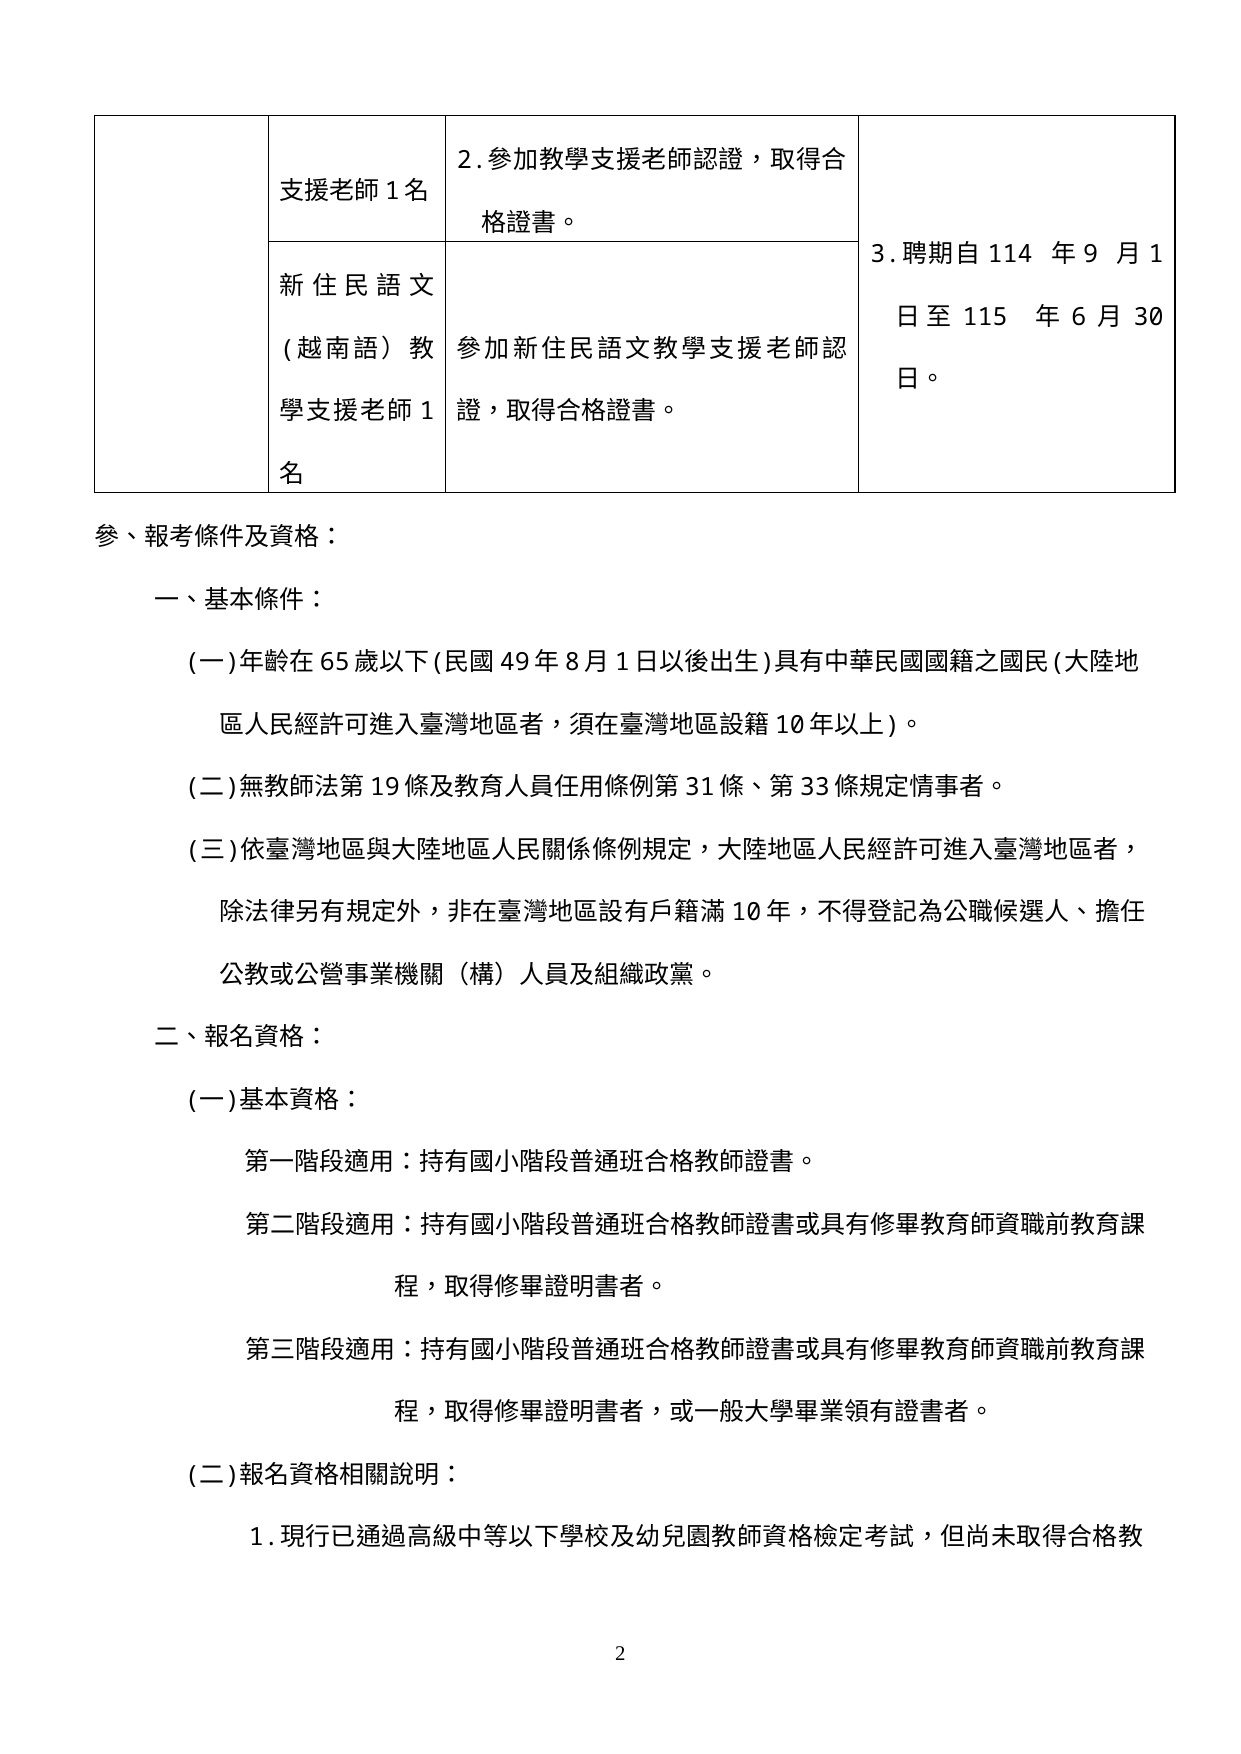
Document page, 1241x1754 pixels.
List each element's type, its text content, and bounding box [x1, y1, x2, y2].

text (三)依臺灣地區與大陸地區人民關係條例規定，大陸地區人民經許可進入臺灣地區者，除法律另有規定外，非在臺灣地區設有戶籍滿10年，不得登記為公職候選人、擔任公教或公營事業機關（構）人員及組織政黨。 [94, 806, 1146, 993]
table_cell 3.聘期自114 年9 月1日至115 年6月30日。 [859, 116, 1174, 492]
text 第三階段適用：持有國小階段普通班合格教師證書或具有修畢教育師資職前教育課程，取得修畢證明書者，或一般大學畢業領有證書者。 [94, 1306, 1146, 1431]
text (二)報名資格相關說明： [94, 1431, 1146, 1493]
table_cell 支援老師1名 [269, 116, 445, 241]
table_cell 參加新住民語文教學支援老師認證，取得合格證書。 [446, 242, 858, 492]
table_cell 新住民語文(越南語）教學支援老師1名 [269, 242, 445, 492]
text 一、基本條件： [94, 556, 1146, 618]
text 參、報考條件及資格： [94, 493, 1146, 556]
text (二)無教師法第19條及教育人員任用條例第31條、第33條規定情事者。 [94, 743, 1146, 806]
table_cell [95, 116, 268, 492]
text (一)基本資格： [94, 1056, 1146, 1118]
text 二、報名資格： [94, 993, 1146, 1056]
text 第二階段適用：持有國小階段普通班合格教師證書或具有修畢教育師資職前教育課程，取得修畢證明書者。 [94, 1181, 1146, 1306]
table_cell 2.參加教學支援老師認證，取得合格證書。 [446, 116, 858, 241]
text 第一階段適用：持有國小階段普通班合格教師證書。 [94, 1118, 1146, 1181]
text (一)年齡在65歲以下(民國49年8月1日以後出生)具有中華民國國籍之國民(大陸地區人民經許可進入臺灣地區者，須在臺灣地區設籍10年以上)。 [94, 618, 1146, 743]
text 1.現行已通過高級中等以下學校及幼兒園教師資格檢定考試，但尚未取得合格教師證書者，請檢附教師資格檢定考試通過成績通知單、修畢師資職前教育證明書正、影本各乙份(正本驗後發還，影本繳交備查)及報考切結書(如附件一)接受資格審查。 [94, 1493, 1146, 1556]
